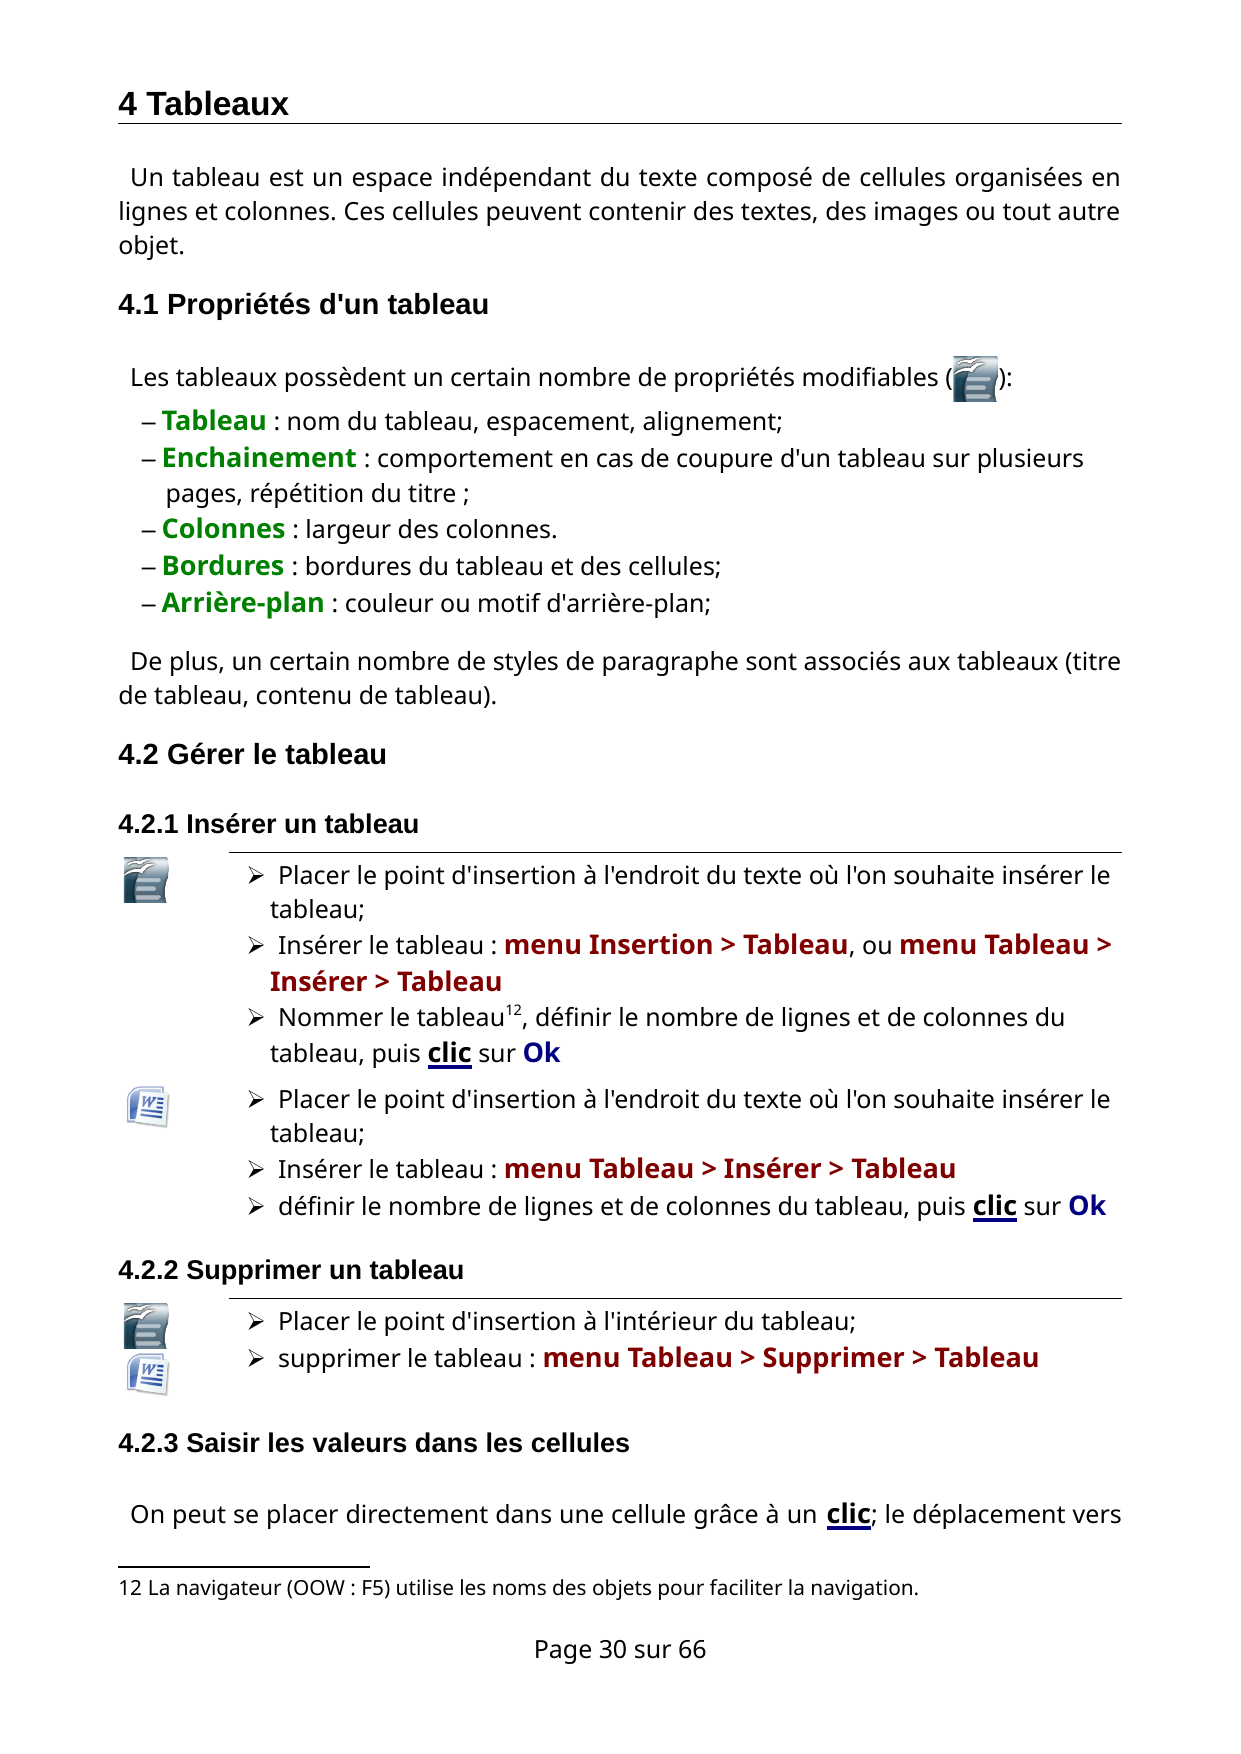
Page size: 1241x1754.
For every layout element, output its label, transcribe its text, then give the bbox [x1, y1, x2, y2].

subtitle Insérer un tableau [118, 808, 1122, 839]
text Un tableau est un espace indépendant du texte composé de cellules organisées en lignes et colonnes. Ces cellules peuvent contenir des textes, des images ou tout autre objet. [118, 160, 1122, 262]
table_header [118, 852, 229, 1076]
picture [953, 356, 999, 402]
list Bordures : bordures du tableau et des cellules; [130, 546, 1122, 583]
subtitle Propriétés d'un tableau [118, 287, 1122, 321]
table_header Placer le point d'insertion à l'intérieur du tableau; supprimer le tableau : menu Tableau > Supprimer > Tableau [229, 1299, 1122, 1402]
list Enchainement : comportement en cas de coupure d'un tableau sur plusieurs pages, répétition du titre ; [130, 438, 1122, 509]
table_cell [118, 1076, 229, 1229]
table_header Placer le point d'insertion à l'endroit du texte où l'on souhaite insérer le tableau; Insérer le tableau : menu Insertion > Tableau, ou menu Tableau > Insérer > Tableau Nommer le tableau, définir le nombre de lignes et de colonnes du tableau, puis clic sur Ok [229, 853, 1122, 1076]
table_header [118, 1298, 229, 1402]
list Colonnes : largeur des colonnes. [130, 509, 1122, 546]
subtitle Saisir les valeurs dans les cellules [118, 1427, 1122, 1458]
list Arrière-plan : couleur ou motif d'arrière-plan; [130, 583, 1122, 620]
list Tableau : nom du tableau, espacement, alignement; [130, 402, 1122, 438]
subtitle Supprimer un tableau [118, 1254, 1122, 1286]
text De plus, un certain nombre de styles de paragraphe sont associés aux tableaux (titre de tableau, contenu de tableau). [118, 644, 1122, 712]
subtitle Tableaux [118, 84, 1122, 123]
text ): [999, 357, 1122, 402]
picture [123, 1081, 172, 1129]
table_cell Placer le point d'insertion à l'endroit du texte où l'on souhaite insérer le tableau; Insérer le tableau : menu Tableau > Insérer > Tableau définir le nombre de lignes et de colonnes du tableau, puis clic sur Ok [229, 1076, 1122, 1229]
subtitle Gérer le tableau [118, 737, 1122, 770]
picture [123, 1303, 172, 1397]
text On peut se placer directement dans une cellule grâce à un clic; le déplacement vers [118, 1494, 1122, 1531]
text Les tableaux possèdent un certain nombre de propriétés modifiables ( [118, 357, 953, 402]
picture [123, 857, 169, 903]
